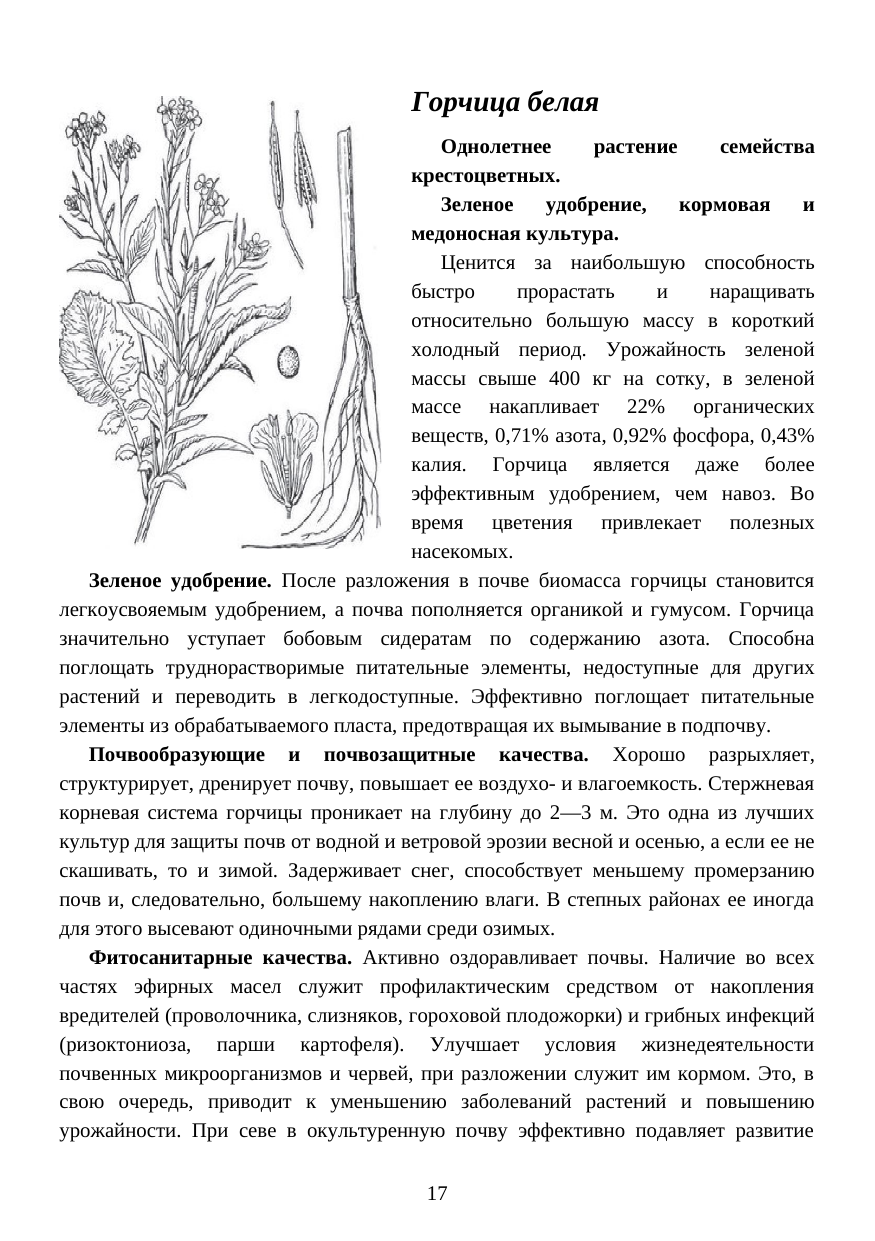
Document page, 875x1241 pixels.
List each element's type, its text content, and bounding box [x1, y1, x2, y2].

text Зеленое удобрение. После разложения в почве биомасса горчицы становится легкоусвояемым удобрением, а почва пополняется органикой и гумусом. Горчица значительно уступает бобовым сидератам по содержанию азота. Способна поглощать труднорастворимые питательные элементы, недоступные для других растений и переводить в легкодоступные. Эффективно поглощает питательные элементы из обрабатываемого пласта, предотвращая их вымывание в подпочву. [59, 564, 815, 738]
text Однолетнее растение семейства крестоцветных. [382, 130, 815, 188]
text Зеленое удобрение, кормовая и медоносная культура. [382, 188, 815, 246]
text Почвообразующие и почвозащитные качества. Хорошо разрыхляет, структурирует, дренирует почву, повышает ее воздухо- и влагоемкость. Стержневая корневая система горчицы проникает на глубину до 2—3 м. Это одна из лучших культур для защиты почв от водной и ветровой эрозии весной и осенью, а если ее не скашивать, то и зимой. Задерживает снег, способствует меньшему промерзанию почв и, следовательно, большему накоплению влаги. В степных районах ее иногда для этого высевают одиночными рядами среди озимых. [59, 738, 815, 941]
subtitle Горчица белая [59, 84, 815, 118]
text Ценится за наибольшую способность быстро прорастать и наращивать относительно большую массу в короткий холодный период. Урожайность зеленой массы свыше 400 кг на сотку, в зеленой массе накапливает 22% органических веществ, 0,71% азота, 0,92% фосфора, 0,43% калия. Горчица является даже более эффективным удобрением, чем навоз. Во время цветения привлекает полезных насекомых. [59, 246, 815, 564]
picture [59, 96, 382, 549]
text Фитосанитарные качества. Активно оздоравливает почвы. Наличие во всех частях эфирных масел служит профилактическим средством от накопления вредителей (проволочника, слизняков, гороховой плодожорки) и грибных инфекций (ризоктониоза, парши картофеля). Улучшает условия жизнедеятельности почвенных микроорганизмов и червей, при разложении служит им кормом. Это, в свою очередь, приводит к уменьшению заболеваний растений и повышению урожайности. При севе в окультуренную почву эффективно подавляет развитие [59, 941, 815, 1144]
